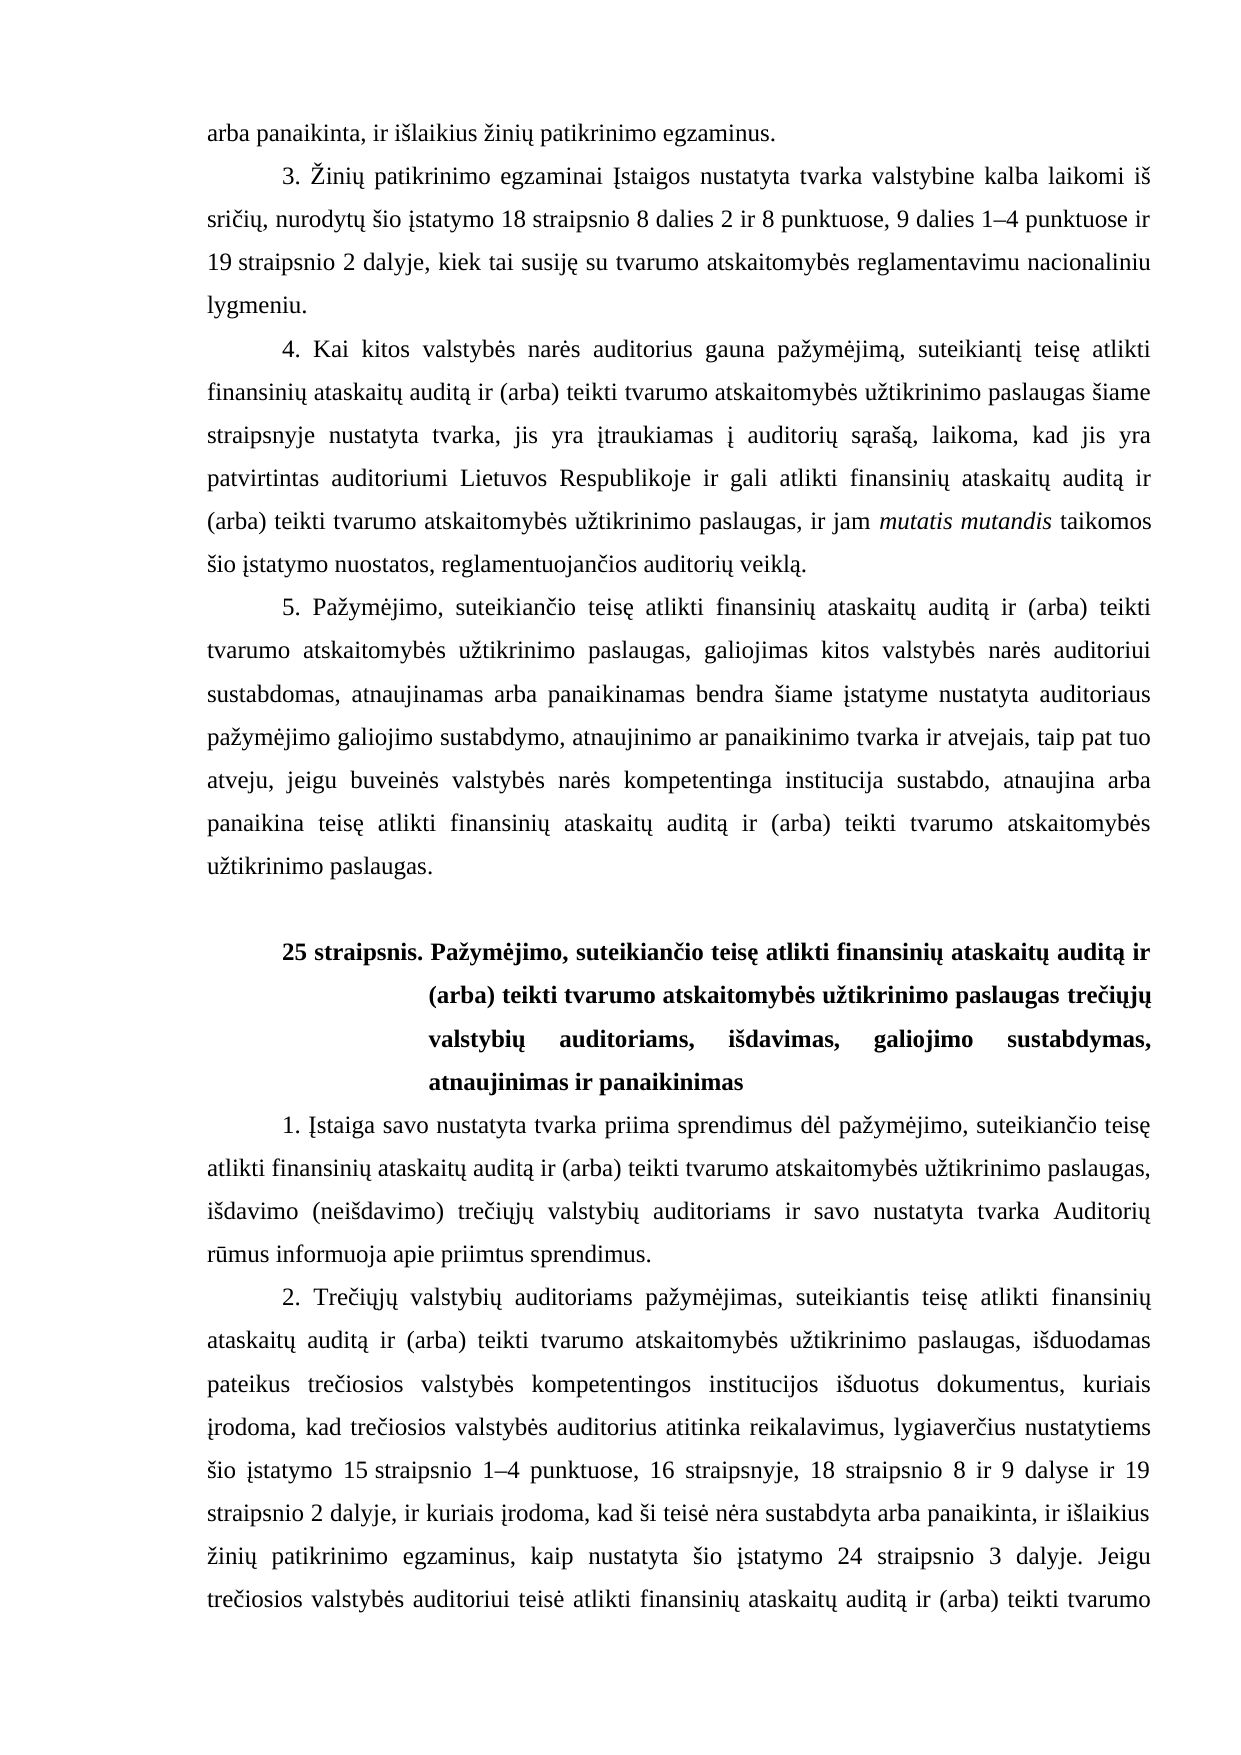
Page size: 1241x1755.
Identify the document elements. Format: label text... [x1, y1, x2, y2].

text 3. Žinių patikrinimo egzaminai Įstaigos nustatyta tvarka valstybine kalba laikomi iš sričių, nurodytų šio įstatymo 18 straipsnio 8 dalies 2 ir 8 punktuose, 9 dalies 1–4 punktuose ir 19 straipsnio 2 dalyje, kiek tai susiję su tvarumo atskaitomybės reglamentavimu nacionaliniu lygmeniu. [207, 161, 1152, 319]
text 1. Įstaiga savo nustatyta tvarka priima sprendimus dėl pažymėjimo, suteikiančio teisę atlikti finansinių ataskaitų auditą ir (arba) teikti tvarumo atskaitomybės užtikrinimo paslaugas, išdavimo (neišdavimo) trečiųjų valstybių auditoriams ir savo nustatyta tvarka Auditorių rūmus informuoja apie priimtus sprendimus. [207, 1110, 1152, 1268]
text 2. Trečiųjų valstybių auditoriams pažymėjimas, suteikiantis teisę atlikti finansinių ataskaitų auditą ir (arba) teikti tvarumo atskaitomybės užtikrinimo paslaugas, išduodamas pateikus trečiosios valstybės kompetentingos institucijos išduotus dokumentus, kuriais įrodoma, kad trečiosios valstybės auditorius atitinka reikalavimus, lygiaverčius nustatytiems šio įstatymo 15 straipsnio 1–4 punktuose, 16 straipsnyje, 18 straipsnio 8 ir 9 dalyse ir 19 straipsnio 2 dalyje, ir kuriais įrodoma, kad ši teisė nėra sustabdyta arba panaikinta, ir išlaikius žinių patikrinimo egzaminus, kaip nustatyta šio įstatymo 24 straipsnio 3 dalyje. Jeigu trečiosios valstybės auditoriui teisė atlikti finansinių ataskaitų auditą ir (arba) teikti tvarumo [207, 1282, 1152, 1613]
text arba panaikinta, ir išlaikius žinių patikrinimo egzaminus. [207, 118, 1152, 147]
text 5. Pažymėjimo, suteikiančio teisę atlikti finansinių ataskaitų auditą ir (arba) teikti tvarumo atskaitomybės užtikrinimo paslaugas, galiojimas kitos valstybės narės auditoriui sustabdomas, atnaujinamas arba panaikinamas bendra šiame įstatyme nustatyta auditoriaus pažymėjimo galiojimo sustabdymo, atnaujinimo ar panaikinimo tvarka ir atvejais, taip pat tuo atveju, jeigu buveinės valstybės narės kompetentinga institucija sustabdo, atnaujina arba panaikina teisę atlikti finansinių ataskaitų auditą ir (arba) teikti tvarumo atskaitomybės užtikrinimo paslaugas. [207, 592, 1152, 880]
text 25 straipsnis. Pažymėjimo, suteikiančio teisę atlikti finansinių ataskaitų auditą ir (arba) teikti tvarumo atskaitomybės užtikrinimo paslaugas trečiųjų valstybių auditoriams, išdavimas, galiojimo sustabdymas, atnaujinimas ir panaikinimas [282, 937, 1152, 1096]
text 4. Kai kitos valstybės narės auditorius gauna pažymėjimą, suteikiantį teisę atlikti finansinių ataskaitų auditą ir (arba) teikti tvarumo atskaitomybės užtikrinimo paslaugas šiame straipsnyje nustatyta tvarka, jis yra įtraukiamas į auditorių sąrašą, laikoma, kad jis yra patvirtintas auditoriumi Lietuvos Respublikoje ir gali atlikti finansinių ataskaitų auditą ir (arba) teikti tvarumo atskaitomybės užtikrinimo paslaugas, ir jam mutatis mutandis taikomos šio įstatymo nuostatos, reglamentuojančios auditorių veiklą. [207, 334, 1152, 578]
